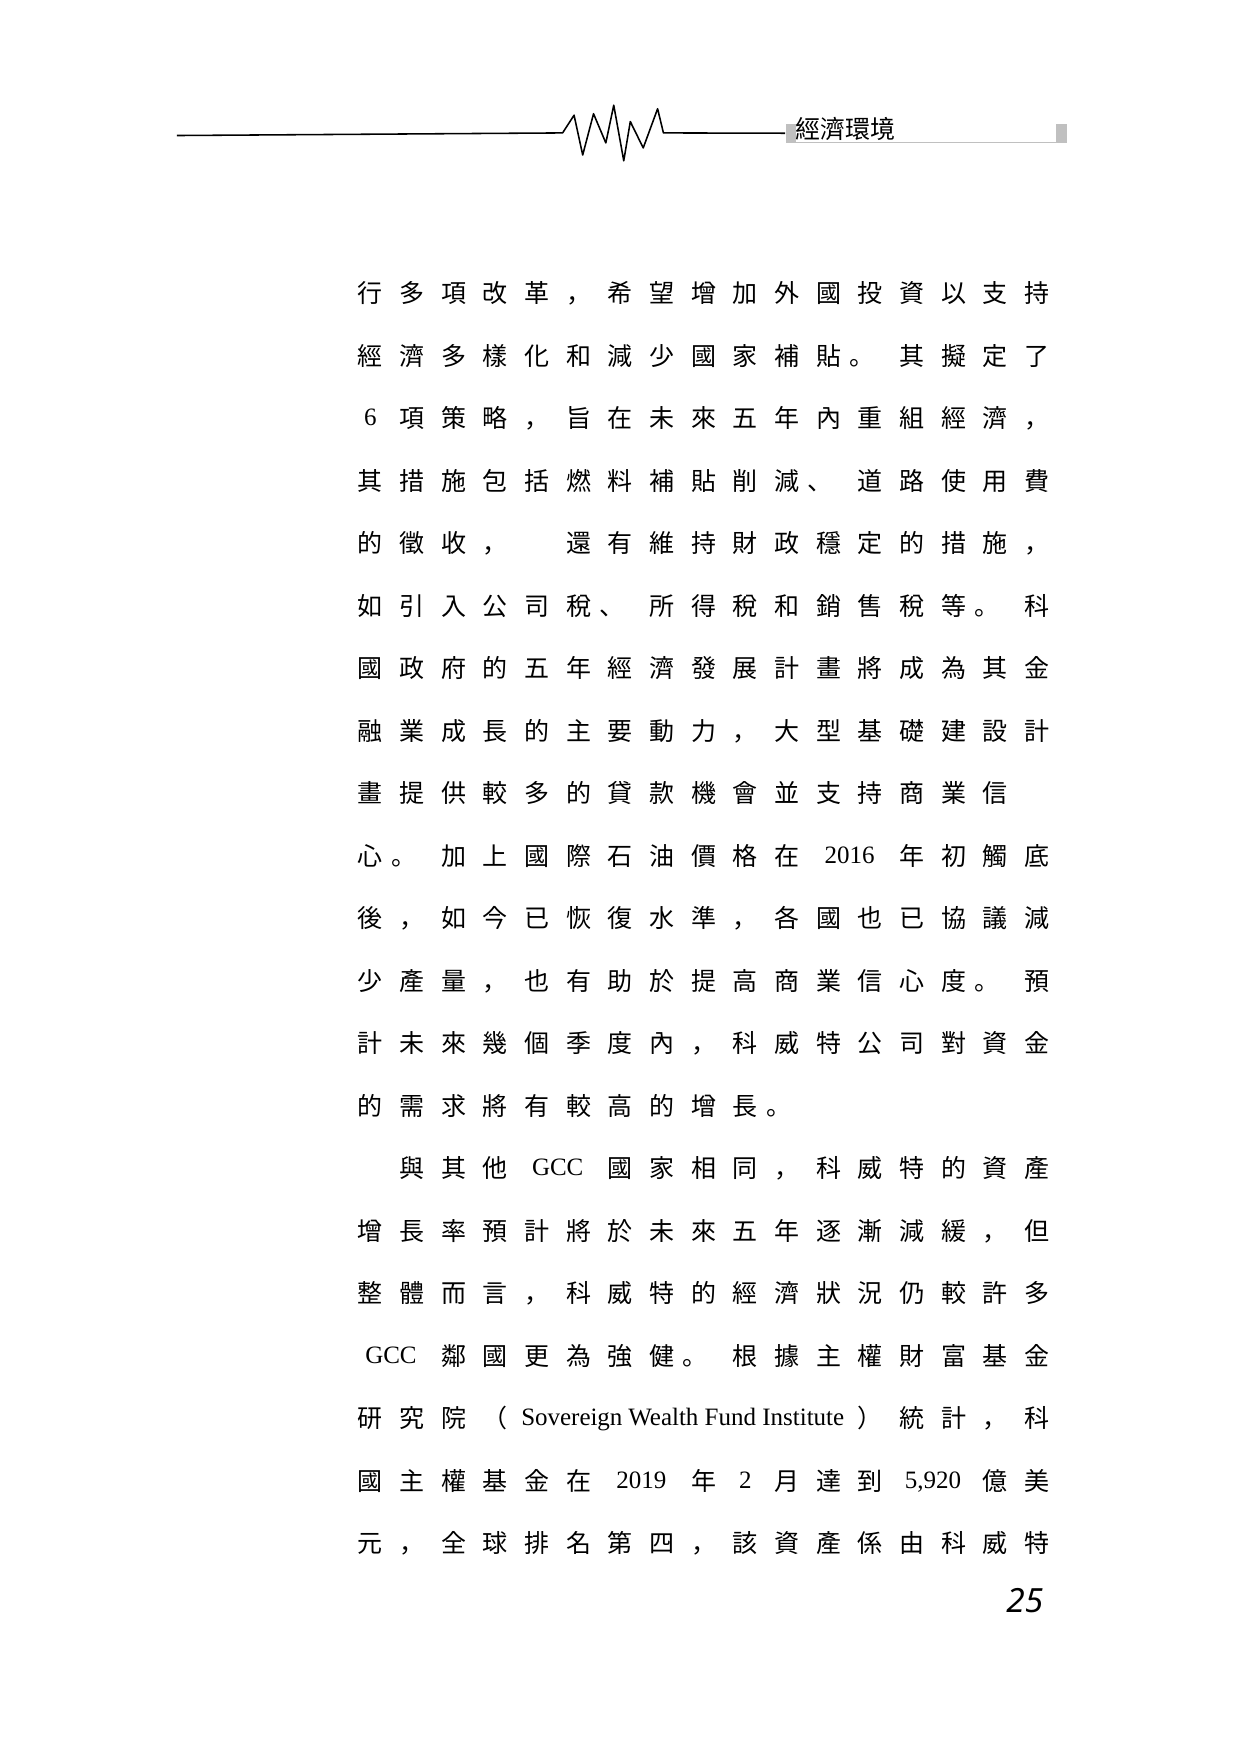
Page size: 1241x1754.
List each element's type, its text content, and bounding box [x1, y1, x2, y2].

text 行多項改革，希望增加外國投資以支持經濟多樣化和減少國家補貼。其擬定了6項策略，旨在未來五年內重組經濟，其措施包括燃料補貼削減、道路使用費的徵收， 還有維持財政穩定的措施，如引入公司稅、所得稅和銷售稅等。科國政府的五年經濟發展計畫將成為其金融業成長的主要動力，大型基礎建設計畫提供較多的貸款機會並支持商業信心。加上國際石油價格在2016年初觸底後，如今已恢復水準，各國也已協議減少產量，也有助於提高商業信心度。預計未來幾個季度內，科威特公司對資金的需求將有較高的增長。 [330, 250, 1058, 1125]
text 與其他GCC國家相同，科威特的資產增長率預計將於未來五年逐漸減緩，但整體而言，科威特的經濟狀況仍較許多GCC鄰國更為強健。根據主權財富基金研究院（Sovereign Wealth Fund Institute）統計，科國主權基金在2019年2月達到5,920億美元，全球排名第四，該資產係由科威特 [330, 1125, 1058, 1563]
